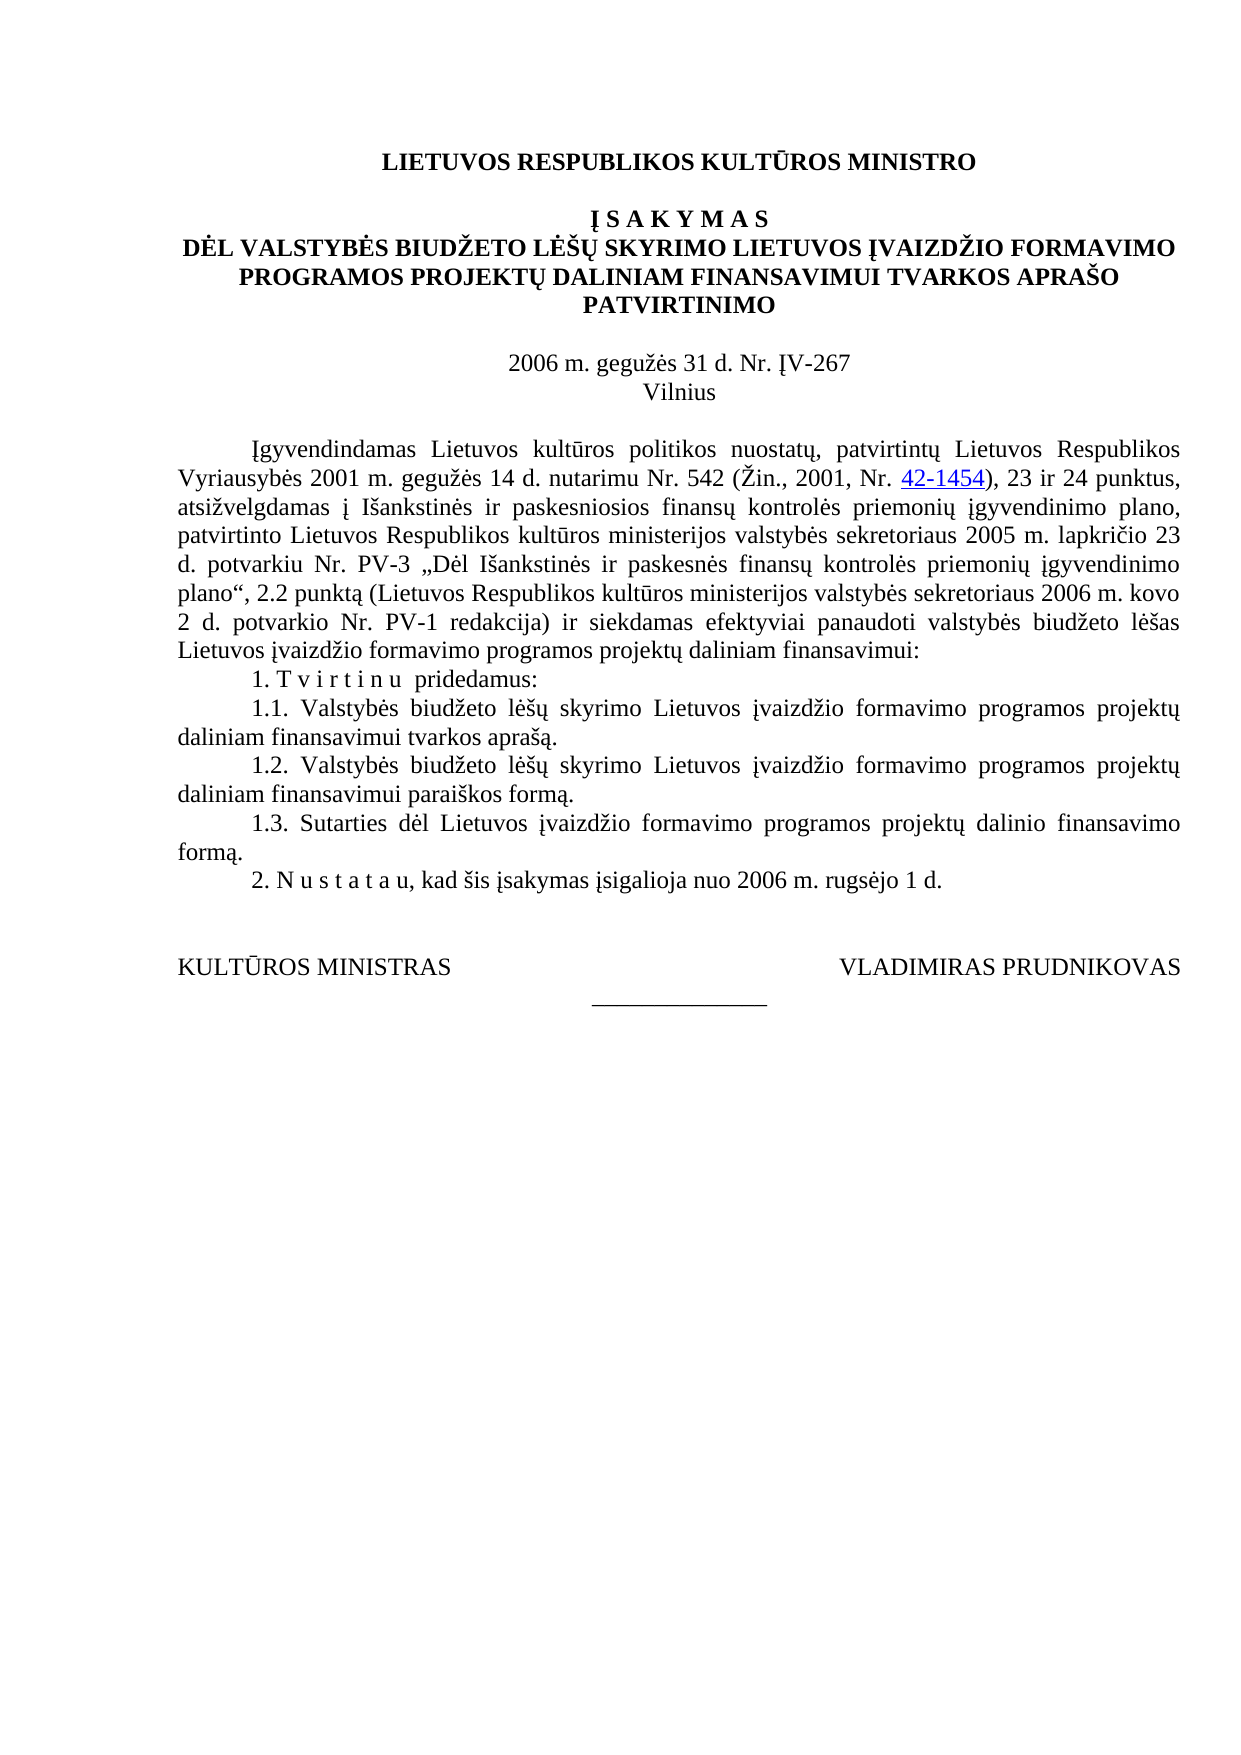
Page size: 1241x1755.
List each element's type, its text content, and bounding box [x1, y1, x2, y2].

text 1. Tvirtinu pridedamus: [177, 664, 1181, 693]
text ______________ [177, 981, 1181, 1009]
text Vilnius [177, 377, 1181, 406]
text Į S A K Y M A S [177, 204, 1181, 233]
text Įgyvendindamas Lietuvos kultūros politikos nuostatų, patvirtintų Lietuvos Respublikos Vyriausybės 2001 m. gegužės 14 d. nutarimu Nr. 542 (Žin., 2001, Nr. 42-1454), 23 ir 24 punktus, atsižvelgdamas į Išankstinės ir paskesniosios finansų kontrolės priemonių įgyvendinimo plano, patvirtinto Lietuvos Respublikos kultūros ministerijos valstybės sekretoriaus 2005 m. lapkričio 23 d. potvarkiu Nr. PV-3 „Dėl Išankstinės ir paskesnės finansų kontrolės priemonių įgyvendinimo plano“, 2.2 punktą (Lietuvos Respublikos kultūros ministerijos valstybės sekretoriaus 2006 m. kovo 2 d. potvarkio Nr. PV-1 redakcija) ir siekdamas efektyviai panaudoti valstybės biudžeto lėšas Lietuvos įvaizdžio formavimo programos projektų daliniam finansavimui: [177, 434, 1181, 664]
text 1.2. Valstybės biudžeto lėšų skyrimo Lietuvos įvaizdžio formavimo programos projektų daliniam finansavimui paraiškos formą. [177, 751, 1181, 808]
text LIETUVOS RESPUBLIKOS KULTŪROS MINISTRO [177, 147, 1181, 176]
text DĖL VALSTYBĖS BIUDŽETO LĖŠŲ SKYRIMO LIETUVOS ĮVAIZDŽIO FORMAVIMO PROGRAMOS PROJEKTŲ DALINIAM FINANSAVIMUI TVARKOS APRAŠO PATVIRTINIMO [177, 233, 1181, 319]
text 1.3. Sutarties dėl Lietuvos įvaizdžio formavimo programos projektų dalinio finansavimo formą. [177, 808, 1181, 866]
text 1.1. Valstybės biudžeto lėšų skyrimo Lietuvos įvaizdžio formavimo programos projektų daliniam finansavimui tvarkos aprašą. [177, 693, 1181, 751]
text 2006 m. gegužės 31 d. Nr. ĮV-267 [177, 348, 1181, 377]
text KULTŪROS MINISTRAS VLADIMIRAS PRUDNIKOVAS [177, 952, 1181, 981]
text 2. Nustatau, kad šis įsakymas įsigalioja nuo 2006 m. rugsėjo 1 d. [177, 866, 1181, 894]
